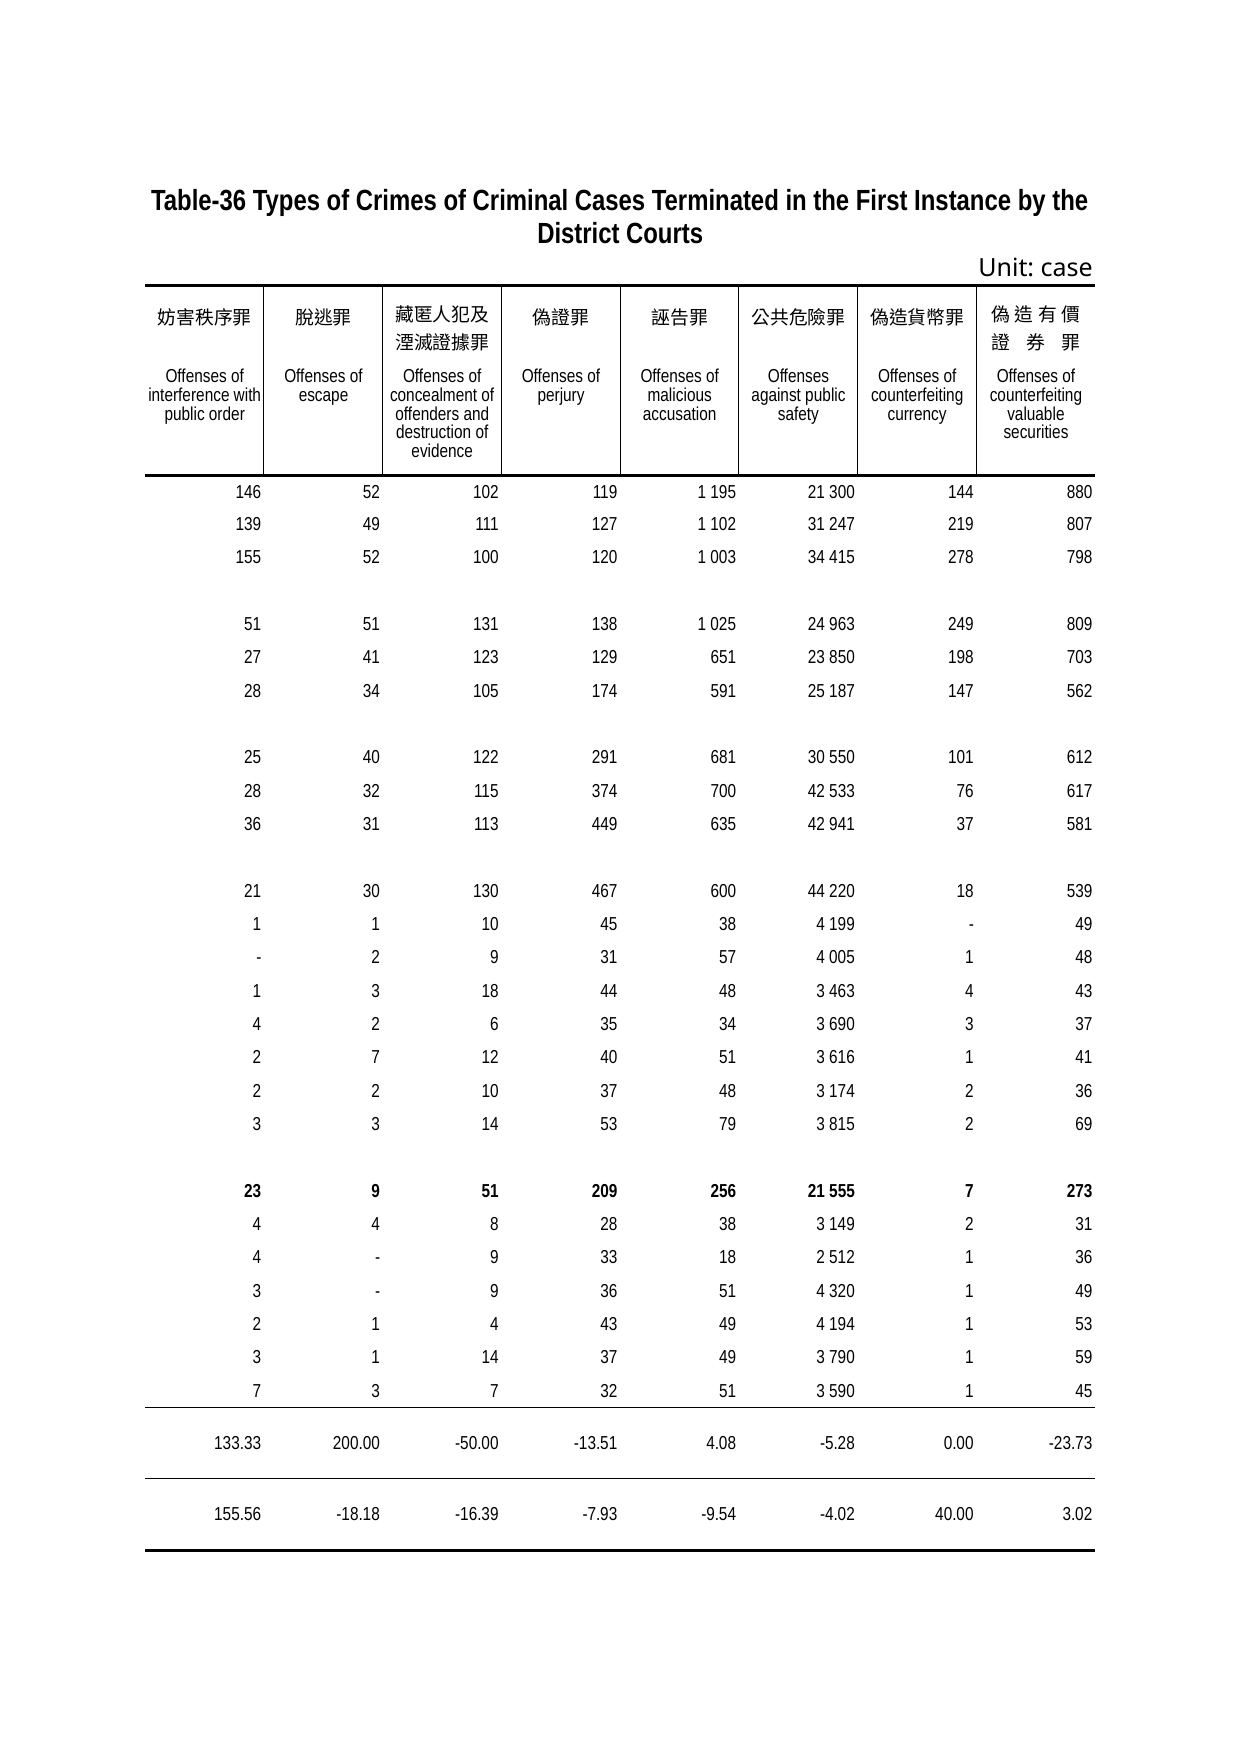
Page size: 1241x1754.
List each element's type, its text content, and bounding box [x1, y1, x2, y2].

table_cell 7 [264, 1040, 383, 1074]
table_cell 21 300 [739, 477, 858, 507]
table_cell 155.56 [145, 1479, 264, 1549]
table_cell 4 005 [739, 940, 858, 974]
table_cell [858, 707, 976, 740]
table_cell 69 [976, 1107, 1095, 1140]
table_cell 24 963 [739, 607, 858, 640]
table_cell 18 [383, 974, 501, 1007]
table_cell 700 [620, 774, 739, 807]
table_cell 2 [858, 1207, 976, 1240]
table_cell 3 [145, 1340, 264, 1374]
table_cell 3 [264, 1374, 383, 1407]
table_cell -9.54 [620, 1479, 739, 1549]
table_cell 34 [620, 1007, 739, 1040]
table_cell 49 [620, 1340, 739, 1374]
table_cell 53 [501, 1107, 620, 1140]
table_cell 52 [264, 477, 383, 507]
table_cell 33 [501, 1240, 620, 1274]
table_cell 41 [264, 640, 383, 674]
table_cell 53 [976, 1307, 1095, 1340]
table_cell 25 187 [739, 674, 858, 707]
table_cell 1 [858, 1374, 976, 1407]
table_cell Offenses of counterfeiting currency [858, 368, 976, 471]
table_cell -4.02 [739, 1479, 858, 1549]
table_cell 798 [976, 540, 1095, 574]
table_cell 467 [501, 874, 620, 907]
table_cell 30 [264, 874, 383, 907]
table_cell - [145, 940, 264, 974]
text Unit: case [148, 250, 1092, 284]
table_cell 18 [620, 1240, 739, 1274]
table_cell 4 [145, 1007, 264, 1040]
table_cell 1 [264, 907, 383, 940]
table_cell -5.28 [739, 1408, 858, 1478]
table_cell 51 [145, 607, 264, 640]
table_cell [858, 840, 976, 874]
table_cell [145, 1140, 264, 1174]
table_cell - [264, 1240, 383, 1274]
table_cell 32 [264, 774, 383, 807]
table_cell 49 [976, 907, 1095, 940]
table_cell 127 [501, 507, 620, 540]
table_cell 51 [620, 1274, 739, 1307]
table_cell 41 [976, 1040, 1095, 1074]
table_cell 40 [501, 1040, 620, 1074]
table_cell [383, 574, 501, 607]
table_cell [620, 707, 739, 740]
table_cell 9 [383, 1274, 501, 1307]
table_cell 3 149 [739, 1207, 858, 1240]
table_cell 9 [264, 1174, 383, 1207]
table_cell 131 [383, 607, 501, 640]
table_cell 48 [976, 940, 1095, 974]
table_cell 449 [501, 807, 620, 840]
table_cell 1 [145, 907, 264, 940]
table_cell 146 [145, 477, 264, 507]
table_cell - [858, 907, 976, 940]
table_cell 36 [145, 807, 264, 840]
table_header 藏匿人犯及 湮滅證據罪 [383, 287, 501, 367]
table_cell [620, 840, 739, 874]
table_cell 14 [383, 1340, 501, 1374]
table_cell Offenses of concealment of offenders and destruction of evidence [383, 368, 501, 471]
table_cell [501, 707, 620, 740]
table_header 妨害秩序罪 [145, 287, 263, 367]
table_cell Offenses against public safety [739, 368, 857, 471]
table_cell 1 025 [620, 607, 739, 640]
table_cell 123 [383, 640, 501, 674]
table_cell 34 415 [739, 540, 858, 574]
table_cell 144 [858, 477, 976, 507]
table_cell 3 [145, 1274, 264, 1307]
table_cell 34 [264, 674, 383, 707]
table_cell 1 [858, 1340, 976, 1374]
table_cell 31 [976, 1207, 1095, 1240]
table_cell 3 790 [739, 1340, 858, 1374]
table_cell 120 [501, 540, 620, 574]
table_cell 28 [501, 1207, 620, 1240]
table_cell 198 [858, 640, 976, 674]
table_cell -13.51 [501, 1408, 620, 1478]
table_cell 51 [620, 1374, 739, 1407]
table_cell 1 [858, 1274, 976, 1307]
table_cell 249 [858, 607, 976, 640]
table_cell 79 [620, 1107, 739, 1140]
table_cell [976, 1140, 1095, 1174]
table_cell 102 [383, 477, 501, 507]
table_cell 807 [976, 507, 1095, 540]
table_cell 101 [858, 740, 976, 774]
table_cell 49 [620, 1307, 739, 1340]
table_cell 4 [145, 1207, 264, 1240]
table_cell 45 [501, 907, 620, 940]
table_cell [383, 840, 501, 874]
table_cell Offenses of perjury [502, 368, 620, 471]
table_cell 23 850 [739, 640, 858, 674]
table_cell 7 [145, 1374, 264, 1407]
table_cell [739, 707, 858, 740]
table_cell 119 [501, 477, 620, 507]
table_cell 2 [145, 1074, 264, 1107]
table_cell 43 [976, 974, 1095, 1007]
table_cell 4 [383, 1307, 501, 1340]
table_cell 42 533 [739, 774, 858, 807]
table_cell [264, 1140, 383, 1174]
table_cell [383, 707, 501, 740]
table_cell 2 [264, 1074, 383, 1107]
table_cell 18 [858, 874, 976, 907]
table_cell 4 199 [739, 907, 858, 940]
table_cell 31 [501, 940, 620, 974]
table_cell [264, 707, 383, 740]
table_cell 591 [620, 674, 739, 707]
table_cell 4 [858, 974, 976, 1007]
table_cell 2 [264, 1007, 383, 1040]
table_cell 40.00 [858, 1479, 976, 1549]
table_cell 278 [858, 540, 976, 574]
table_cell [976, 707, 1095, 740]
table_cell 122 [383, 740, 501, 774]
table_cell 25 [145, 740, 264, 774]
table_cell 37 [501, 1074, 620, 1107]
table_cell [501, 840, 620, 874]
table_cell 49 [976, 1274, 1095, 1307]
table_header 誣告罪 [621, 287, 738, 367]
table_cell 21 555 [739, 1174, 858, 1207]
table_cell [739, 840, 858, 874]
table_cell 48 [620, 974, 739, 1007]
table_cell 36 [976, 1074, 1095, 1107]
table_cell 23 [145, 1174, 264, 1207]
table_cell 139 [145, 507, 264, 540]
table_cell 1 102 [620, 507, 739, 540]
table_cell 681 [620, 740, 739, 774]
table_cell 14 [383, 1107, 501, 1140]
table_cell 37 [501, 1340, 620, 1374]
table_cell 59 [976, 1340, 1095, 1374]
table_cell 581 [976, 807, 1095, 840]
table_cell 2 [145, 1040, 264, 1074]
table_cell 273 [976, 1174, 1095, 1207]
table_cell 51 [264, 607, 383, 640]
table_cell [858, 574, 976, 607]
table_cell [976, 574, 1095, 607]
table_cell 38 [620, 907, 739, 940]
table_cell 129 [501, 640, 620, 674]
table_cell 651 [620, 640, 739, 674]
table_cell 3.02 [976, 1479, 1095, 1549]
table_header 公共危險罪 [739, 287, 857, 367]
table_cell 2 [145, 1307, 264, 1340]
table_cell [145, 840, 264, 874]
table_cell 3 [264, 974, 383, 1007]
table_cell 3 616 [739, 1040, 858, 1074]
table_cell 809 [976, 607, 1095, 640]
table_cell -16.39 [383, 1479, 501, 1549]
table_cell 2 [264, 940, 383, 974]
table_cell 28 [145, 774, 264, 807]
table_cell 37 [858, 807, 976, 840]
table_cell 374 [501, 774, 620, 807]
table_cell 4 320 [739, 1274, 858, 1307]
table_cell 612 [976, 740, 1095, 774]
table_cell 49 [264, 507, 383, 540]
table_cell 9 [383, 1240, 501, 1274]
table_cell Offenses of counterfeiting valuable securities [977, 368, 1095, 471]
table_cell 3 463 [739, 974, 858, 1007]
table_cell 111 [383, 507, 501, 540]
table_cell Offenses of interference with public order [145, 368, 263, 471]
table_cell [976, 840, 1095, 874]
table_cell 57 [620, 940, 739, 974]
table_cell 27 [145, 640, 264, 674]
table_cell 30 550 [739, 740, 858, 774]
table_cell [620, 574, 739, 607]
table_cell 1 [145, 974, 264, 1007]
table_cell 617 [976, 774, 1095, 807]
table_header 偽造貨幣罪 [858, 287, 976, 367]
table_cell 133.33 [145, 1408, 264, 1478]
table_cell 155 [145, 540, 264, 574]
table_cell 562 [976, 674, 1095, 707]
table_cell 48 [620, 1074, 739, 1107]
table_cell - [264, 1274, 383, 1307]
table_cell -7.93 [501, 1479, 620, 1549]
table_cell [501, 1140, 620, 1174]
table_cell 52 [264, 540, 383, 574]
table_cell 138 [501, 607, 620, 640]
table_cell -50.00 [383, 1408, 501, 1478]
table_cell 539 [976, 874, 1095, 907]
table_header 脫逃罪 [264, 287, 382, 367]
table_cell 3 590 [739, 1374, 858, 1407]
table_cell 1 [858, 1040, 976, 1074]
table_cell 7 [858, 1174, 976, 1207]
table_cell 113 [383, 807, 501, 840]
table_cell 2 [858, 1074, 976, 1107]
table_cell 45 [976, 1374, 1095, 1407]
table_cell 43 [501, 1307, 620, 1340]
table_cell 36 [501, 1274, 620, 1307]
table_cell 31 247 [739, 507, 858, 540]
table_cell 6 [383, 1007, 501, 1040]
table_cell 3 174 [739, 1074, 858, 1107]
table_header 偽造有價 證券罪 [977, 287, 1095, 367]
table_cell 1 195 [620, 477, 739, 507]
table_cell Offenses of malicious accusation [621, 368, 738, 471]
table_cell 28 [145, 674, 264, 707]
table_cell 37 [976, 1007, 1095, 1040]
table_cell 4 [264, 1207, 383, 1240]
table_cell 0.00 [858, 1408, 976, 1478]
table_cell 1 [264, 1307, 383, 1340]
table_cell [383, 1140, 501, 1174]
table_cell 147 [858, 674, 976, 707]
table_cell 130 [383, 874, 501, 907]
table_cell 3 [264, 1107, 383, 1140]
table_cell 115 [383, 774, 501, 807]
table_cell 9 [383, 940, 501, 974]
table_cell 3 [145, 1107, 264, 1140]
table_cell 219 [858, 507, 976, 540]
table_cell 8 [383, 1207, 501, 1240]
table_cell 105 [383, 674, 501, 707]
table_cell 36 [976, 1240, 1095, 1274]
table_cell 291 [501, 740, 620, 774]
table_cell [858, 1140, 976, 1174]
table_header 偽證罪 [502, 287, 620, 367]
table_cell 35 [501, 1007, 620, 1040]
table_cell 40 [264, 740, 383, 774]
table_cell 3 [858, 1007, 976, 1040]
table_cell 31 [264, 807, 383, 840]
table_cell [264, 840, 383, 874]
table_cell [145, 574, 264, 607]
table_cell 1 003 [620, 540, 739, 574]
table_cell 1 [858, 1307, 976, 1340]
table_cell [739, 1140, 858, 1174]
table_cell 600 [620, 874, 739, 907]
table_cell 3 815 [739, 1107, 858, 1140]
table_cell 32 [501, 1374, 620, 1407]
table_cell 2 512 [739, 1240, 858, 1274]
table_cell 76 [858, 774, 976, 807]
table_cell -23.73 [976, 1408, 1095, 1478]
table_cell 1 [858, 1240, 976, 1274]
table_cell 200.00 [264, 1408, 383, 1478]
table_cell 4.08 [620, 1408, 739, 1478]
table_cell 100 [383, 540, 501, 574]
table_cell 10 [383, 1074, 501, 1107]
table_cell 703 [976, 640, 1095, 674]
table_cell 4 [145, 1240, 264, 1274]
table_cell 880 [976, 477, 1095, 507]
table_cell [264, 574, 383, 607]
table_cell [739, 574, 858, 607]
table_cell 1 [264, 1340, 383, 1374]
table_cell [620, 1140, 739, 1174]
table_cell 4 194 [739, 1307, 858, 1340]
table_cell 7 [383, 1374, 501, 1407]
table_cell 44 220 [739, 874, 858, 907]
table_cell 3 690 [739, 1007, 858, 1040]
table_cell 12 [383, 1040, 501, 1074]
text Table-36 Types of Crimes of Criminal Cases Terminated in the First Instance by the District Courts [148, 183, 1092, 250]
table_cell [145, 707, 264, 740]
table_cell 42 941 [739, 807, 858, 840]
table_cell 174 [501, 674, 620, 707]
table_cell 1 [858, 940, 976, 974]
table_cell 2 [858, 1107, 976, 1140]
table_cell Offenses of escape [264, 368, 382, 471]
table_cell 209 [501, 1174, 620, 1207]
table_cell 38 [620, 1207, 739, 1240]
table_cell [501, 574, 620, 607]
table_cell 44 [501, 974, 620, 1007]
table_cell 10 [383, 907, 501, 940]
table_cell 21 [145, 874, 264, 907]
table_cell 51 [383, 1174, 501, 1207]
table_cell 635 [620, 807, 739, 840]
table_cell -18.18 [264, 1479, 383, 1549]
table_cell 256 [620, 1174, 739, 1207]
table_cell 51 [620, 1040, 739, 1074]
